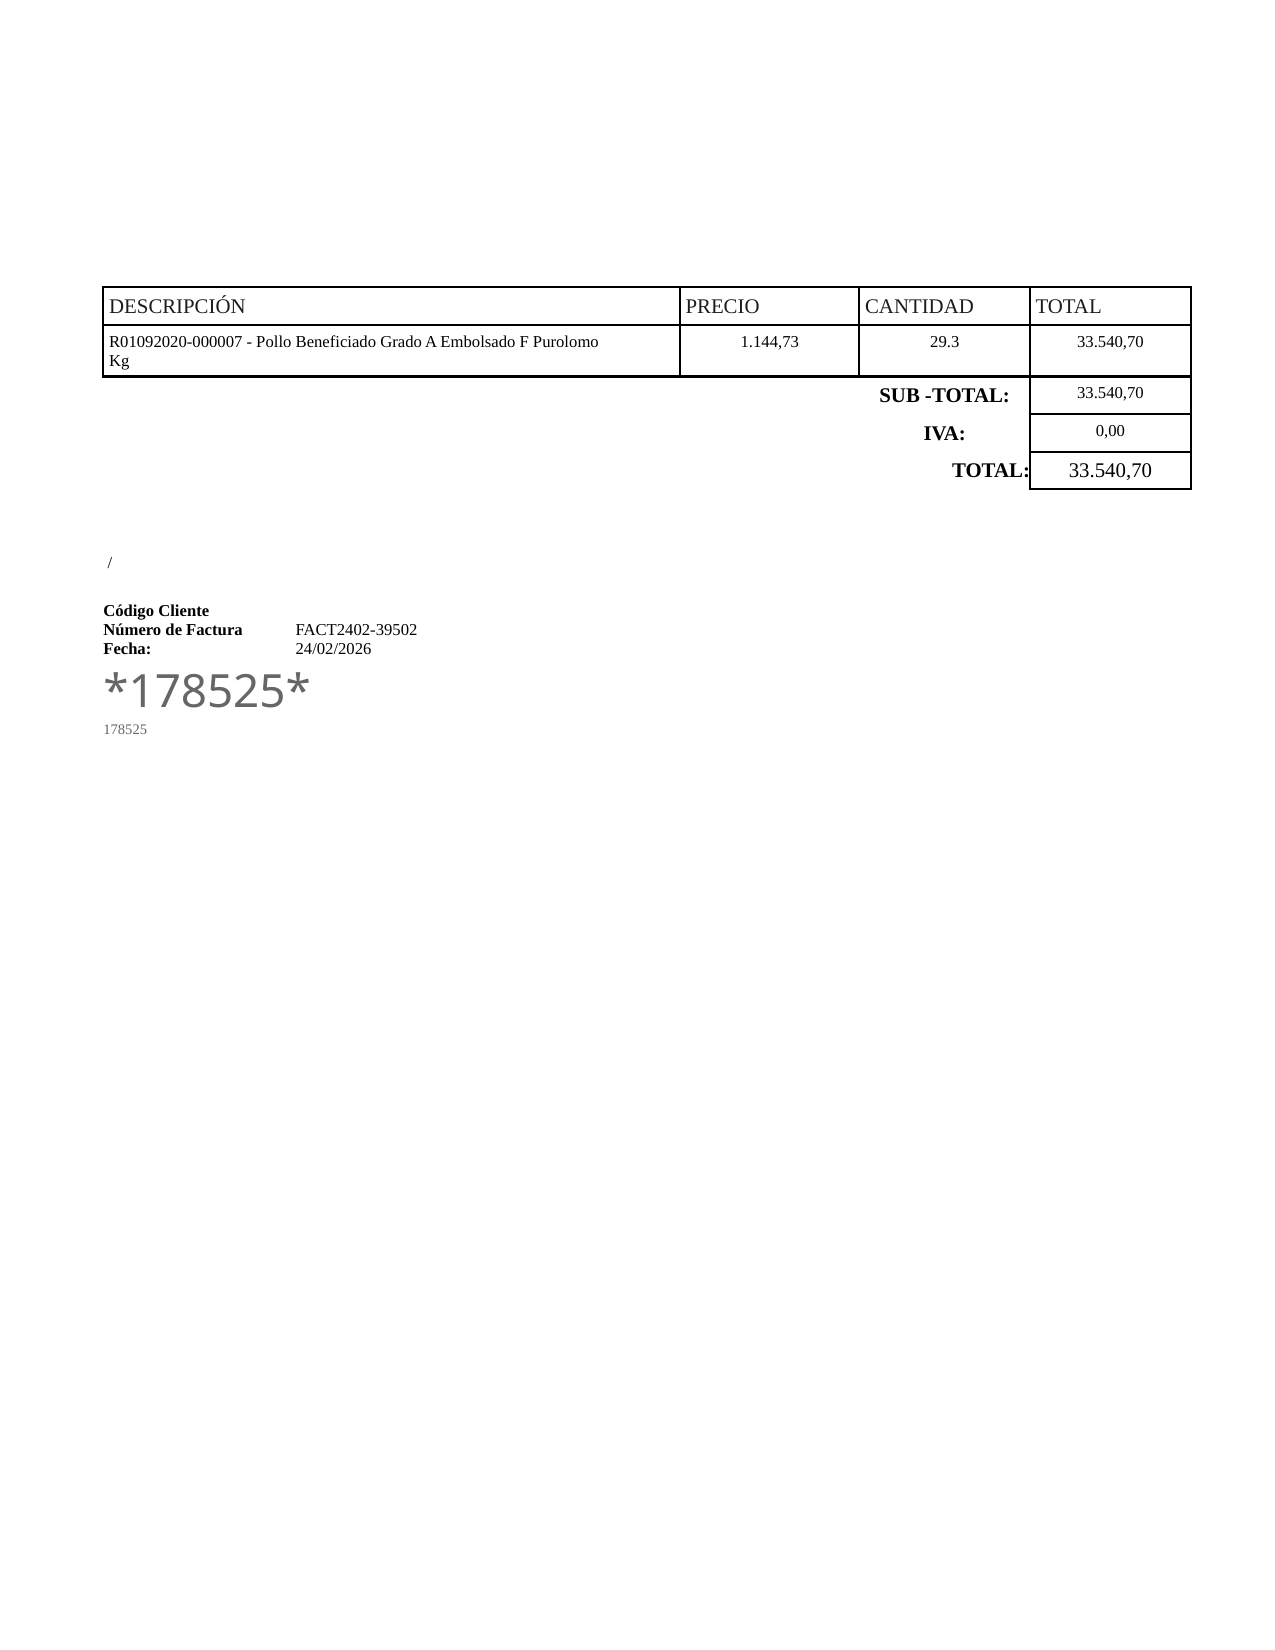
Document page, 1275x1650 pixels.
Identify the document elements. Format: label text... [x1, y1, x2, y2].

text *178525* [103, 658, 1137, 721]
table_cell [103, 514, 858, 533]
table_cell Número de Factura [103, 620, 295, 639]
table_cell TOTAL: [859, 451, 1029, 488]
table_header Código Cliente [103, 601, 295, 620]
table_cell SUB -TOTAL: [859, 378, 1029, 413]
table_cell 1.144,73 [681, 326, 858, 375]
table_cell [103, 534, 858, 553]
table_cell 29.3 [860, 326, 1029, 375]
table_cell FACT2402-39502 [295, 620, 517, 639]
text 178525 [103, 721, 1137, 737]
table_cell 33.540,70 [1031, 453, 1190, 488]
table_cell 33.540,70 [1031, 378, 1190, 413]
table_cell [103, 378, 859, 488]
table_header [103, 490, 858, 514]
table_header PRECIO [681, 288, 858, 323]
table_header DESCRIPCIÓN [104, 288, 679, 323]
table_header TOTAL [1031, 288, 1190, 323]
table_cell 33.540,70 [1031, 326, 1190, 375]
table_cell 24/02/2026 [295, 639, 517, 658]
table_cell 0,00 [1031, 415, 1190, 451]
table_cell / [103, 553, 858, 572]
table_cell IVA: [859, 413, 1029, 451]
table_cell R01092020-000007 - Pollo Beneficiado Grado A Embolsado F Purolomo Kg [104, 326, 679, 375]
table_header CANTIDAD [860, 288, 1029, 323]
table_header [295, 601, 517, 620]
table_cell Fecha: [103, 639, 295, 658]
